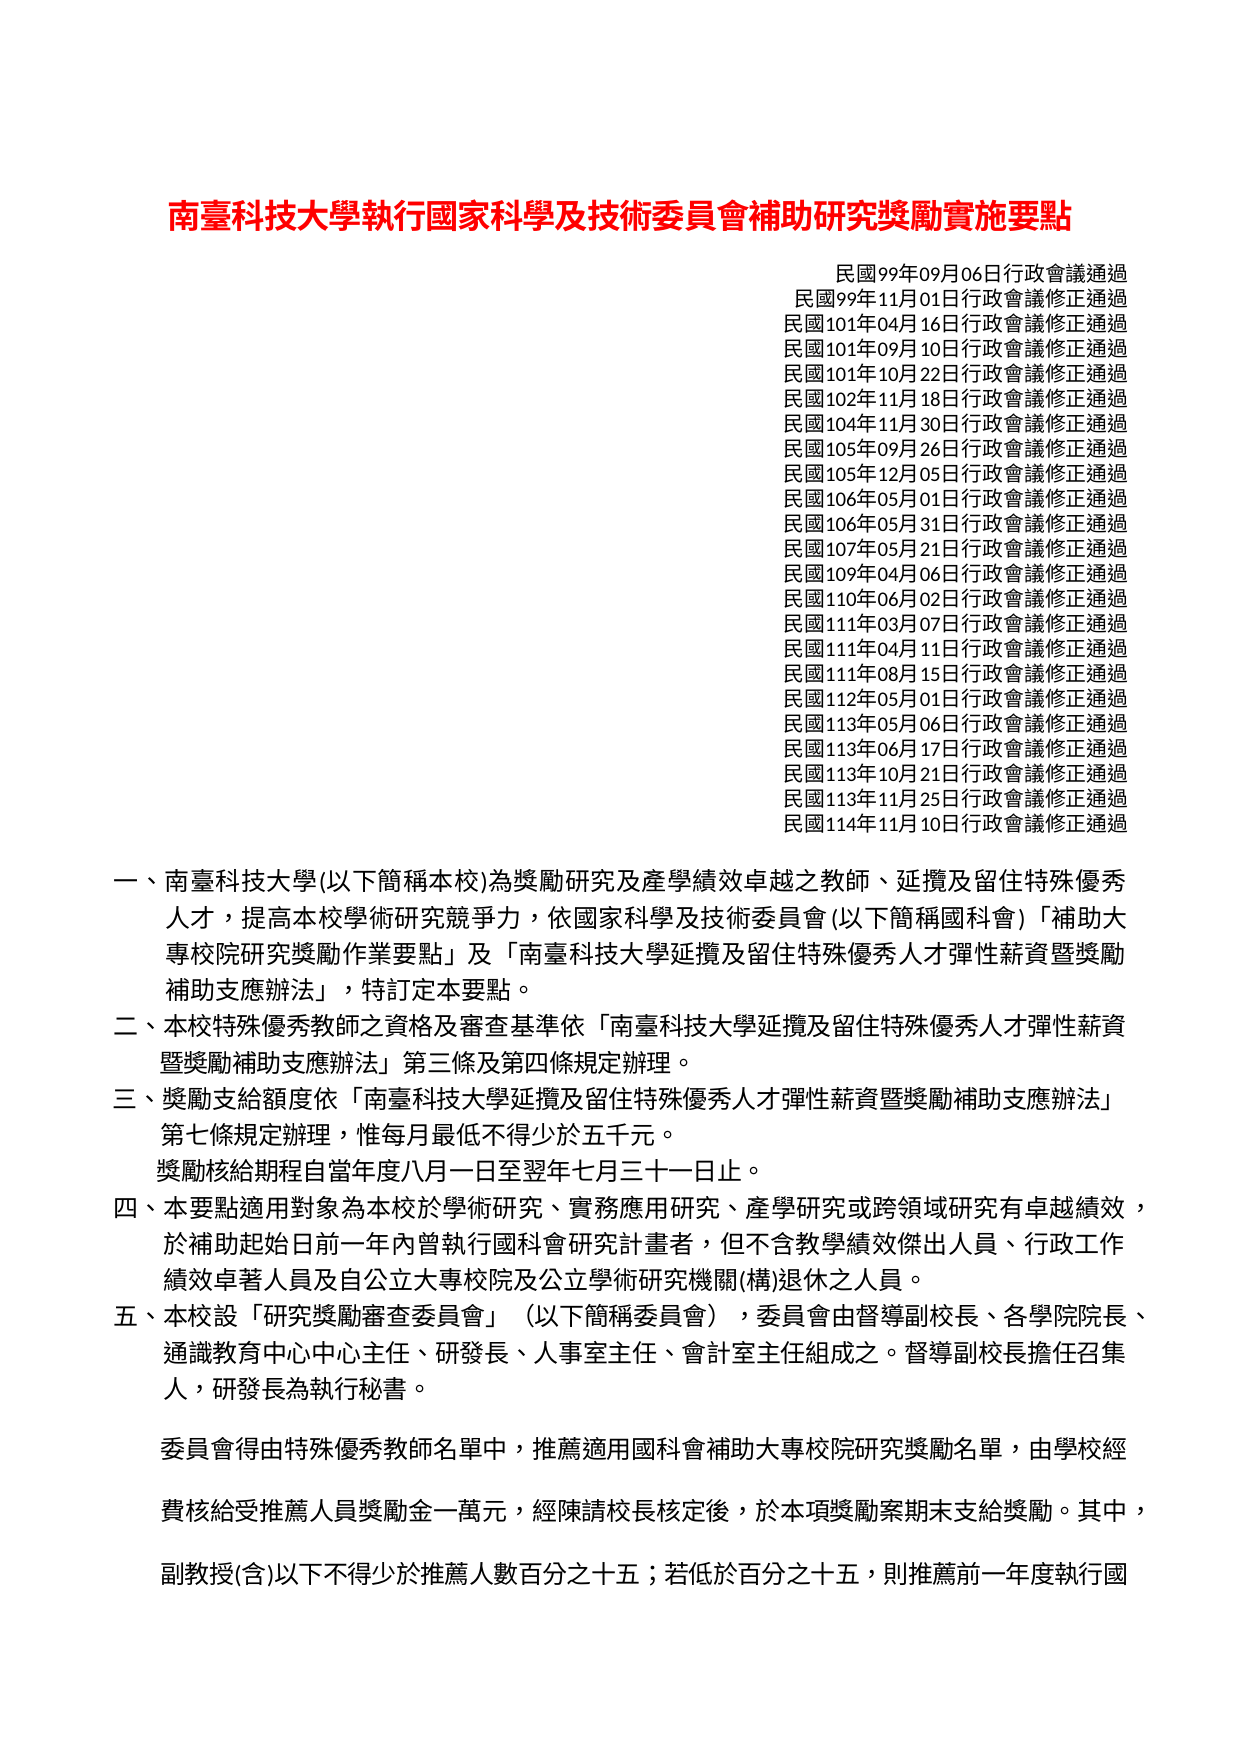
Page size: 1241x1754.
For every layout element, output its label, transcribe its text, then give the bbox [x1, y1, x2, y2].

text 民國113年05月06日行政會議修正通過 [112, 712, 1128, 737]
text 民國104年11月30日行政會議修正通過 [112, 412, 1128, 437]
text 獎勵核給期程自當年度八月一日至翌年七月三十一日止。 [156, 1152, 1128, 1188]
text 民國102年11月18日行政會議修正通過 [112, 387, 1128, 412]
text 民國101年09月10日行政會議修正通過 [112, 337, 1128, 362]
text 民國105年09月26日行政會議修正通過 [112, 437, 1128, 462]
text 民國111年08月15日行政會議修正通過 [112, 662, 1128, 687]
text 民國114年11月10日行政會議修正通過 [112, 812, 1128, 837]
text 民國112年05月01日行政會議修正通過 [112, 687, 1128, 712]
text 民國113年06月17日行政會議修正通過 [112, 737, 1128, 762]
text 民國106年05月31日行政會議修正通過 [112, 512, 1128, 537]
text 民國111年03月07日行政會議修正通過 [112, 612, 1128, 637]
text 五、本校設「研究獎勵審查委員會」（以下簡稱委員會），委員會由督導副校長、各學院院長、通識教育中心中心主任、研發長、人事室主任、會計室主任組成之。督導副校長擔任召集人，研發長為執行秘書。 [114, 1297, 1128, 1406]
text 二、本校特殊優秀教師之資格及審查基準依「南臺科技大學延攬及留住特殊優秀人才彈性薪資暨奬勵補助支應辦法」第三條及第四條規定辦理。 [114, 1007, 1128, 1079]
text 民國110年06月02日行政會議修正通過 [112, 587, 1128, 612]
text 民國101年10月22日行政會議修正通過 [112, 362, 1128, 387]
text 民國105年12月05日行政會議修正通過 [112, 462, 1128, 487]
text 民國106年05月01日行政會議修正通過 [112, 487, 1128, 512]
text 民國111年04月11日行政會議修正通過 [112, 637, 1128, 662]
text 民國101年04月16日行政會議修正通過 [112, 312, 1128, 337]
text 一、南臺科技大學(以下簡稱本校)為獎勵研究及產學績效卓越之教師、延攬及留住特殊優秀人才，提高本校學術研究競爭力，依國家科學及技術委員會(以下簡稱國科會)「補助大專校院研究獎勵作業要點」及「南臺科技大學延攬及留住特殊優秀人才彈性薪資暨獎勵補助支應辦法」，特訂定本要點。 [114, 862, 1128, 1007]
text 民國107年05月21日行政會議修正通過 [112, 537, 1128, 562]
text 委員會得由特殊優秀教師名單中，推薦適用國科會補助大專校院研究獎勵名單，由學校經費核給受推薦人員獎勵金一萬元，經陳請校長核定後，於本項獎勵案期末支給獎勵。其中，副教授(含)以下不得少於推薦人數百分之十五；若低於百分之十五，則推薦前一年度執行國科會計畫主持人、或推薦符合第四點第二款之教師，提請委員會審議，經陳請校長核定後支給獎勵。 [160, 1406, 1128, 1593]
text 民國113年11月25日行政會議修正通過 [112, 787, 1128, 812]
text 南臺科技大學執行國家科學及技術委員會補助研究獎勵實施要點 [112, 189, 1128, 238]
text 三、奬勵支給額度依「南臺科技大學延攬及留住特殊優秀人才彈性薪資暨奬勵補助支應辦法」第七條規定辦理，惟每月最低不得少於五千元。 [112, 1079, 1128, 1152]
text 民國99年11月01日行政會議修正通過 [112, 287, 1128, 312]
text 民國109年04月06日行政會議修正通過 [112, 562, 1128, 587]
text 民國99年09月06日行政會議通過 [112, 262, 1128, 287]
text 四、本要點適用對象為本校於學術研究、實務應用研究、產學研究或跨領域研究有卓越績效，於補助起始日前一年內曾執行國科會研究計畫者，但不含教學績效傑出人員、行政工作績效卓著人員及自公立大專校院及公立學術研究機關(構)退休之人員。 [114, 1188, 1128, 1297]
text 民國113年10月21日行政會議修正通過 [112, 762, 1128, 787]
